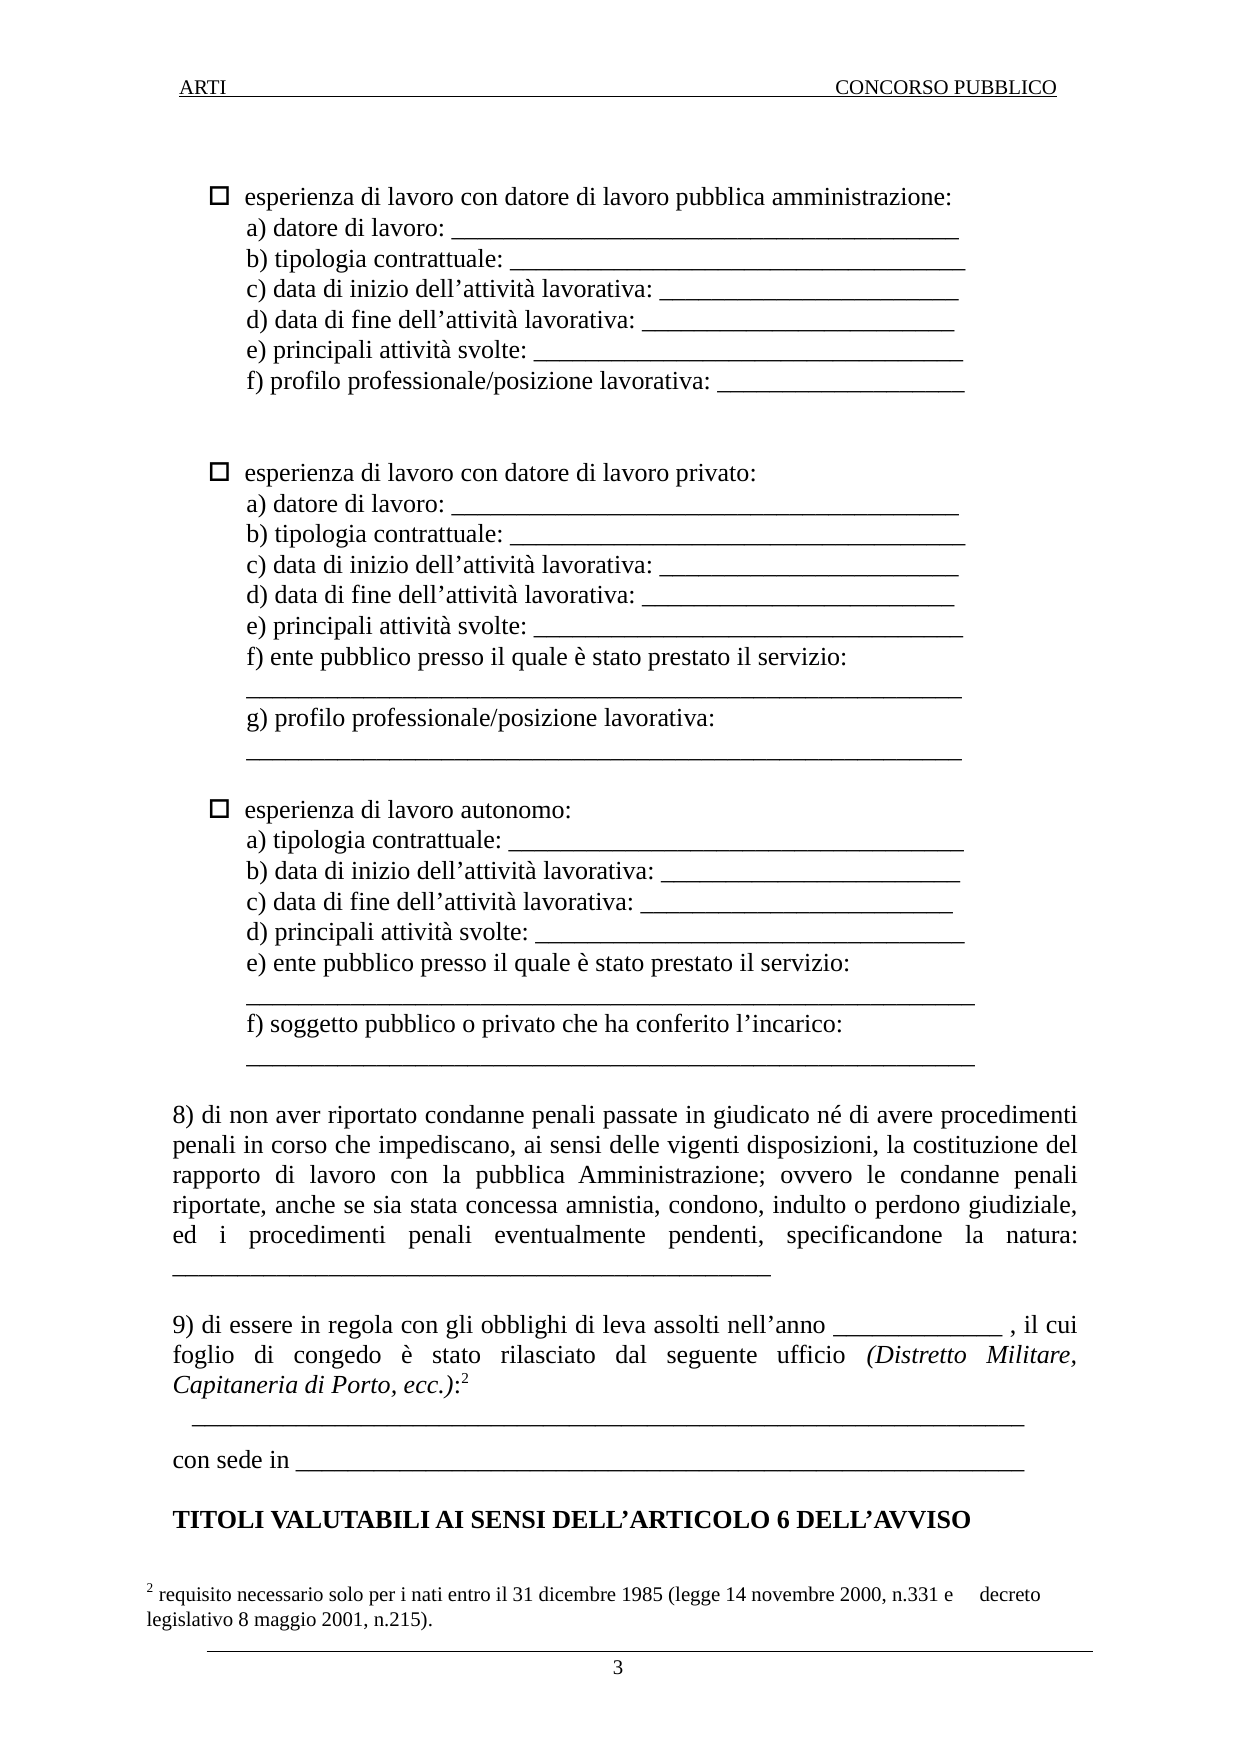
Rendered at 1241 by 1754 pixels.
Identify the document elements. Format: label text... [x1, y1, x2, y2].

text  esperienza di lavoro con datore di lavoro pubblica amministrazione: [208, 181, 1091, 211]
text  esperienza di lavoro con datore di lavoro privato: [208, 457, 1091, 487]
text f) ente pubblico presso il quale è stato prestato il servizio: [208, 641, 1091, 671]
text ________________________________________________________ [208, 1039, 1091, 1069]
text d) data di fine dell’attività lavorativa: ________________________ [208, 579, 1091, 609]
text _______________________________________________________ [208, 671, 1091, 701]
text f) profilo professionale/posizione lavorativa: ___________________ [208, 365, 1091, 395]
text c) data di inizio dell’attività lavorativa: _______________________ [208, 273, 1091, 303]
text a) datore di lavoro: _______________________________________ [208, 212, 1091, 242]
text a) tipologia contrattuale: ___________________________________ [208, 824, 1091, 854]
text c) data di inizio dell’attività lavorativa: _______________________ [208, 549, 1091, 579]
text e) ente pubblico presso il quale è stato prestato il servizio: [208, 947, 1091, 977]
text _______________________________________________________ [208, 733, 1091, 763]
text  esperienza di lavoro autonomo: [208, 794, 1091, 824]
text c) data di fine dell’attività lavorativa: ________________________ [208, 886, 1091, 916]
list TITOLI VALUTABILI AI SENSI DELL’ARTICOLO 6 DELL’AVVISO [172, 1504, 1080, 1534]
text b) data di inizio dell’attività lavorativa: _______________________ [208, 855, 1091, 885]
text ________________________________________________________________ [172, 1399, 1080, 1429]
text b) tipologia contrattuale: ___________________________________ [208, 243, 1091, 273]
text con sede in ________________________________________________________ [172, 1444, 1080, 1474]
text f) soggetto pubblico o privato che ha conferito l’incarico: [208, 1008, 1091, 1038]
list 8) di non aver riportato condanne penali passate in giudicato né di avere procedimenti penali in corso che impediscano, ai sensi delle vigenti disposizioni, la costituzione del rapporto di lavoro con la pubblica Amministrazione; ovvero le condanne penali riportate, anche se sia stata concessa amnistia, condono, indulto o perdono giudiziale, ed i procedimenti penali eventualmente pendenti, specificandone la natura: ______________________________________________ [113, 1099, 1080, 1279]
text e) principali attività svolte: _________________________________ [208, 610, 1091, 640]
text g) profilo professionale/posizione lavorativa: [208, 702, 1091, 732]
text b) tipologia contrattuale: ___________________________________ [208, 518, 1091, 548]
text d) data di fine dell’attività lavorativa: ________________________ [208, 304, 1091, 334]
text a) datore di lavoro: _______________________________________ [208, 488, 1091, 518]
text requisito necessario solo per i nati entro il 31 dicembre 1985 (legge 14 novembre 2000, n.331 e decreto legislativo 8 maggio 2001, n.215). [146, 1580, 1092, 1631]
text d) principali attività svolte: _________________________________ [208, 916, 1091, 946]
text e) principali attività svolte: _________________________________ [208, 334, 1091, 364]
text 9) di essere in regola con gli obblighi di leva assolti nell’anno _____________ , il cui foglio di congedo è stato rilasciato dal seguente ufficio (Distretto Militare, Capitaneria di Porto, ecc.): [172, 1309, 1080, 1399]
text ________________________________________________________ [208, 978, 1091, 1008]
